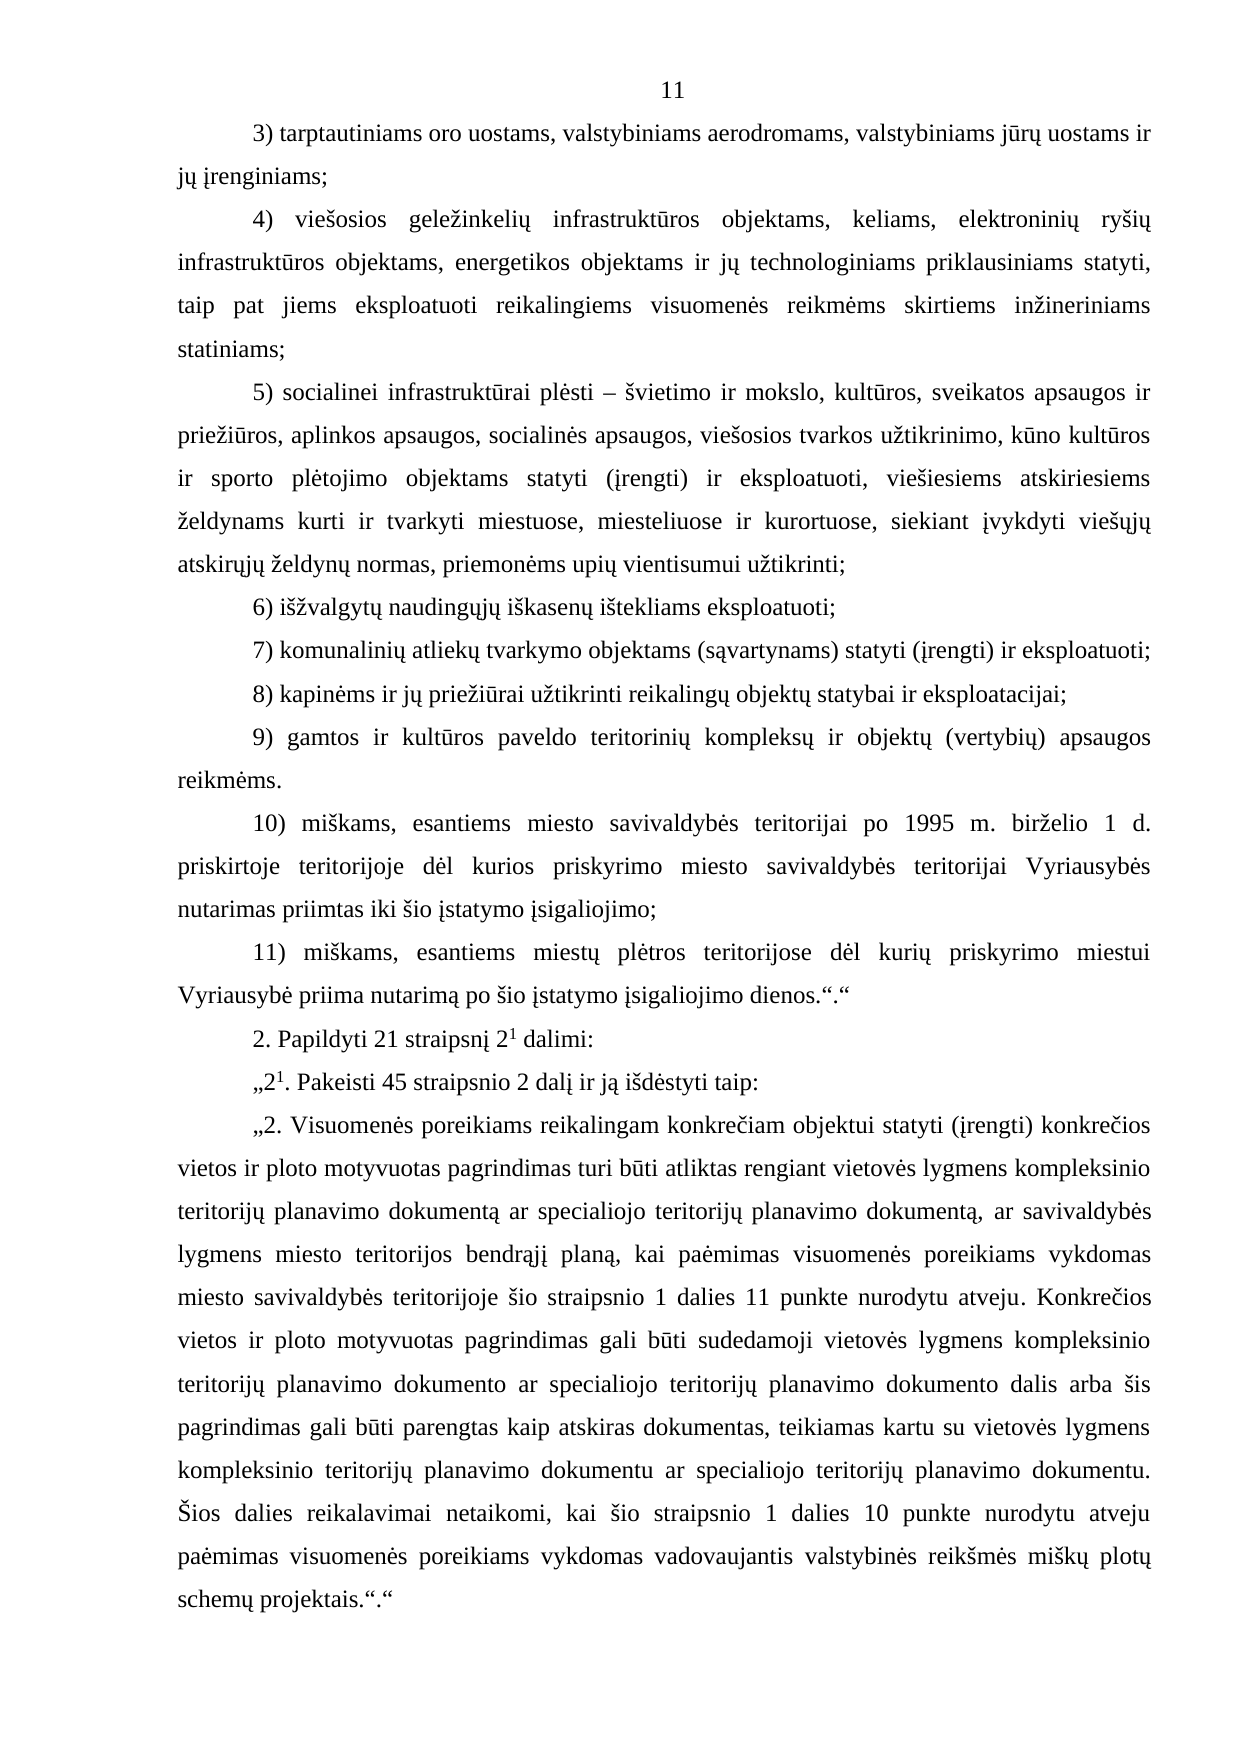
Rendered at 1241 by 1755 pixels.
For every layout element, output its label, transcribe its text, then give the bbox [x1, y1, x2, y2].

text „21. Pakeisti 45 straipsnio 2 dalį ir ją išdėstyti taip: [177, 1067, 1152, 1096]
text 11) miškams, esantiems miestų plėtros teritorijose dėl kurių priskyrimo miestui Vyriausybė priima nutarimą po šio įstatymo įsigaliojimo dienos.“.“ [177, 937, 1152, 1009]
text 4) viešosios geležinkelių infrastruktūros objektams, keliams, elektroninių ryšių infrastruktūros objektams, energetikos objektams ir jų technologiniams priklausiniams statyti, taip pat jiems eksploatuoti reikalingiems visuomenės reikmėms skirtiems inžineriniams statiniams; [177, 204, 1152, 362]
text 7) komunalinių atliekų tvarkymo objektams (sąvartynams) statyti (įrengti) ir eksploatuoti; [177, 636, 1152, 664]
text 2. Papildyti 21 straipsnį 21 dalimi: [177, 1024, 1152, 1052]
text 9) gamtos ir kultūros paveldo teritorinių kompleksų ir objektų (vertybių) apsaugos reikmėms. [177, 722, 1152, 794]
text 6) išžvalgytų naudingųjų iškasenų ištekliams eksploatuoti; [177, 592, 1152, 621]
text „2. Visuomenės poreikiams reikalingam konkrečiam objektui statyti (įrengti) konkrečios vietos ir ploto motyvuotas pagrindimas turi būti atliktas rengiant vietovės lygmens kompleksinio teritorijų planavimo dokumentą ar specialiojo teritorijų planavimo dokumentą, ar savivaldybės lygmens miesto teritorijos bendrąjį planą, kai paėmimas visuomenės poreikiams vykdomas miesto savivaldybės teritorijoje šio straipsnio 1 dalies 11 punkte nurodytu atveju. Konkrečios vietos ir ploto motyvuotas pagrindimas gali būti sudedamoji vietovės lygmens kompleksinio teritorijų planavimo dokumento ar specialiojo teritorijų planavimo dokumento dalis arba šis pagrindimas gali būti parengtas kaip atskiras dokumentas, teikiamas kartu su vietovės lygmens kompleksinio teritorijų planavimo dokumentu ar specialiojo teritorijų planavimo dokumentu. Šios dalies reikalavimai netaikomi, kai šio straipsnio 1 dalies 10 punkte nurodytu atveju paėmimas visuomenės poreikiams vykdomas vadovaujantis valstybinės reikšmės miškų plotų schemų projektais.“.“ [177, 1110, 1152, 1613]
text 5) socialinei infrastruktūrai plėsti – švietimo ir mokslo, kultūros, sveikatos apsaugos ir priežiūros, aplinkos apsaugos, socialinės apsaugos, viešosios tvarkos užtikrinimo, kūno kultūros ir sporto plėtojimo objektams statyti (įrengti) ir eksploatuoti, viešiesiems atskiriesiems želdynams kurti ir tvarkyti miestuose, miesteliuose ir kurortuose, siekiant įvykdyti viešųjų atskirųjų želdynų normas, priemonėms upių vientisumui užtikrinti; [177, 377, 1152, 578]
text 8) kapinėms ir jų priežiūrai užtikrinti reikalingų objektų statybai ir eksploatacijai; [177, 679, 1152, 707]
text 3) tarptautiniams oro uostams, valstybiniams aerodromams, valstybiniams jūrų uostams ir jų įrenginiams; [177, 118, 1152, 190]
text 10) miškams, esantiems miesto savivaldybės teritorijai po 1995 m. birželio 1 d. priskirtoje teritorijoje dėl kurios priskyrimo miesto savivaldybės teritorijai Vyriausybės nutarimas priimtas iki šio įstatymo įsigaliojimo; [177, 808, 1152, 923]
